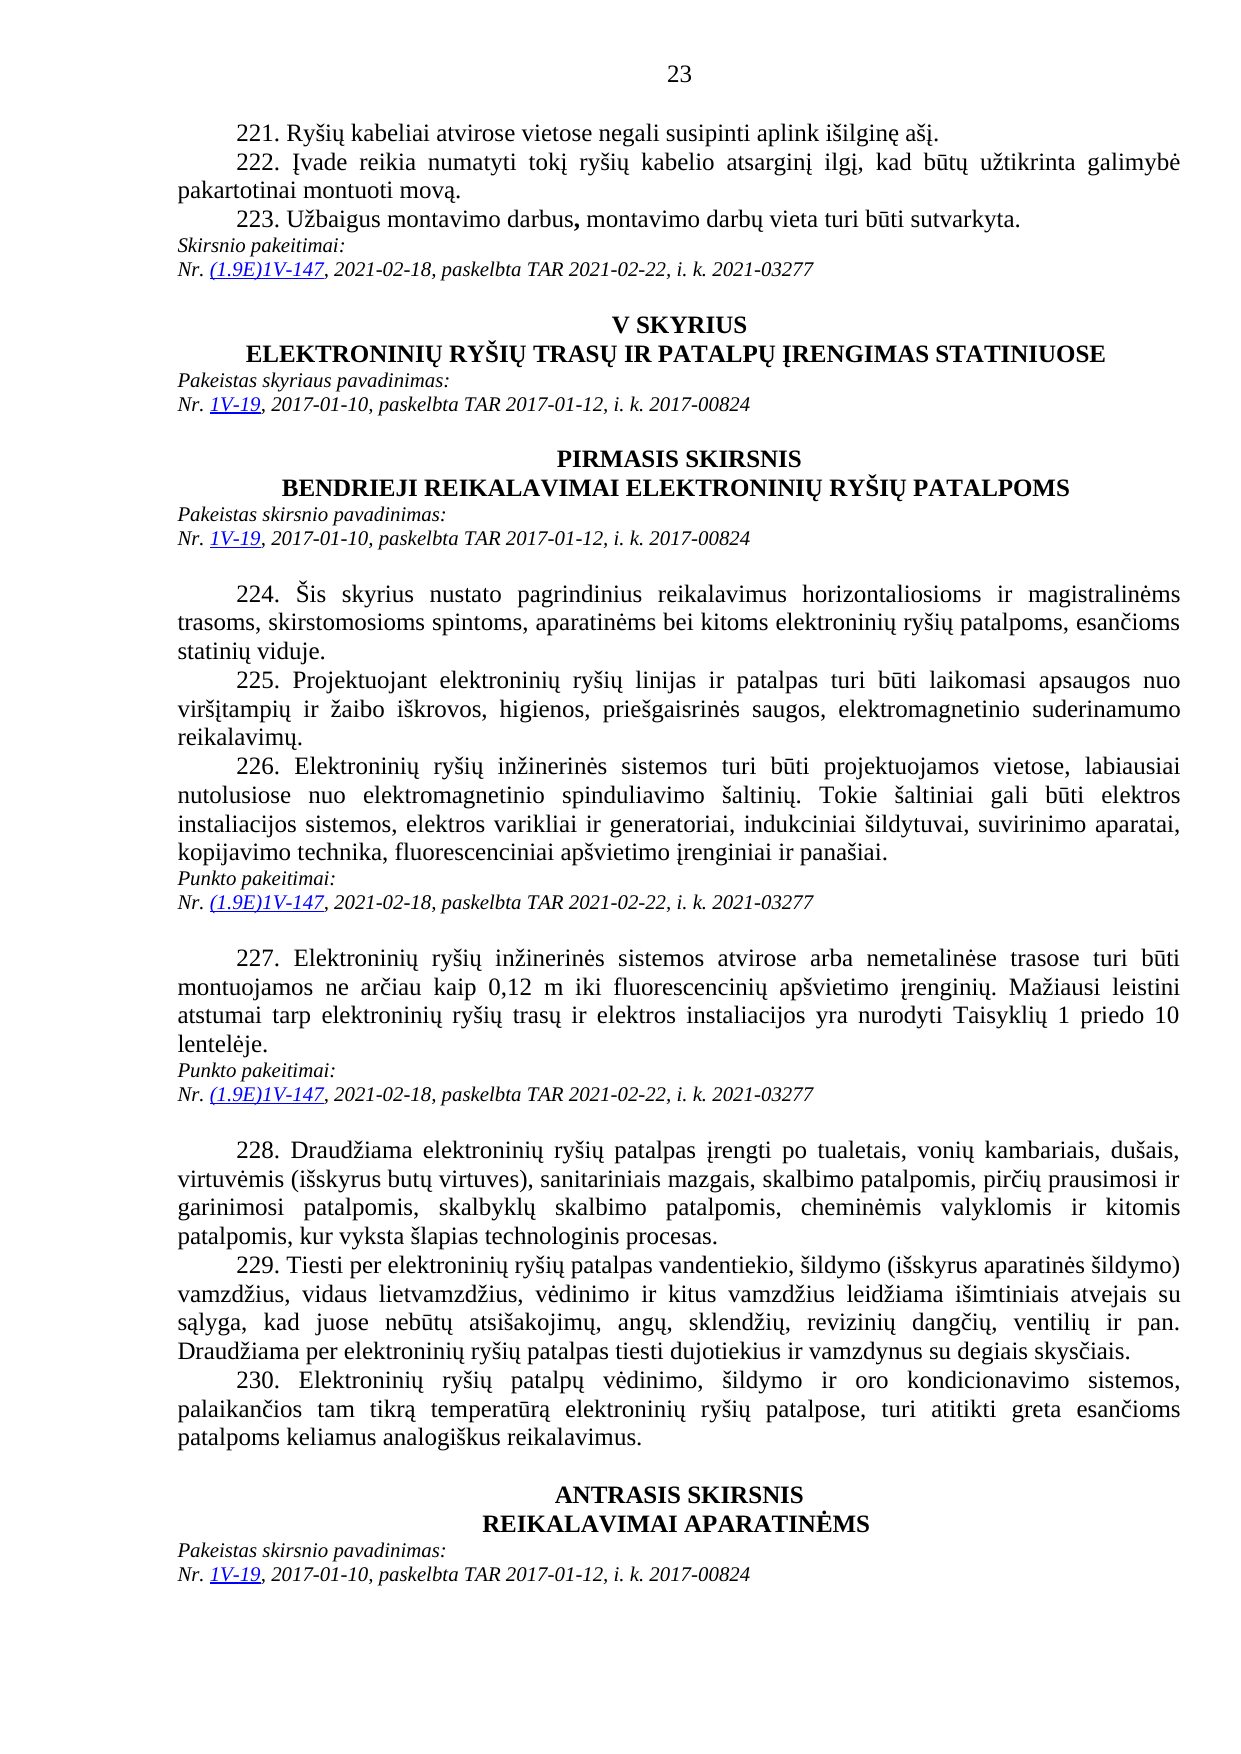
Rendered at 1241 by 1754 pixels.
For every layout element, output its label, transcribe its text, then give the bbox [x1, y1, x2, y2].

text ANTRASIS SKIRSNIS REIKALAVIMAI APARATINĖMS [177, 1480, 1181, 1537]
text Pakeistas skyriaus pavadinimas: [177, 367, 1181, 392]
text Nr. (1.9E)1V-147, 2021-02-18, paskelbta TAR 2021-02-22, i. k. 2021-03277 [177, 890, 1181, 914]
text Nr. 1V-19, 2017-01-10, paskelbta TAR 2017-01-12, i. k. 2017-00824 [177, 392, 1181, 416]
text Nr. (1.9E)1V-147, 2021-02-18, paskelbta TAR 2021-02-22, i. k. 2021-03277 [177, 1082, 1181, 1106]
text 230. Elektroninių ryšių patalpų vėdinimo, šildymo ir oro kondicionavimo sistemos, palaikančios tam tikrą temperatūrą elektroninių ryšių patalpose, turi atitikti greta esančioms patalpoms keliamus analogiškus reikalavimus. [177, 1365, 1181, 1451]
text Skirsnio pakeitimai: [177, 233, 1181, 257]
text Pakeistas skirsnio pavadinimas: [177, 1537, 1181, 1562]
text 223. Užbaigus montavimo darbus, montavimo darbų vieta turi būti sutvarkyta. [177, 204, 1181, 233]
text 229. Tiesti per elektroninių ryšių patalpas vandentiekio, šildymo (išskyrus aparatinės šildymo) vamzdžius, vidaus lietvamzdžius, vėdinimo ir kitus vamzdžius leidžiama išimtiniais atvejais su sąlyga, kad juose nebūtų atsišakojimų, angų, sklendžių, revizinių dangčių, ventilių ir pan. Draudžiama per elektroninių ryšių patalpas tiesti dujotiekius ir vamzdynus su degiais skysčiais. [177, 1250, 1181, 1365]
text V SKYRIUS ELEKTRONINIŲ RYŠIŲ TRASŲ IR PATALPŲ ĮRENGIMAS STATINIUOSE [177, 310, 1181, 367]
text 222. Įvade reikia numatyti tokį ryšių kabelio atsarginį ilgį, kad būtų užtikrinta galimybė pakartotinai montuoti movą. [177, 147, 1181, 204]
text 228. Draudžiama elektroninių ryšių patalpas įrengti po tualetais, vonių kambariais, dušais, virtuvėmis (išskyrus butų virtuves), sanitariniais mazgais, skalbimo patalpomis, pirčių prausimosi ir garinimosi patalpomis, skalbyklų skalbimo patalpomis, cheminėmis valyklomis ir kitomis patalpomis, kur vyksta šlapias technologinis procesas. [177, 1135, 1181, 1250]
text Nr. 1V-19, 2017-01-10, paskelbta TAR 2017-01-12, i. k. 2017-00824 [177, 1562, 1181, 1586]
text PIRMASIS SKIRSNIS BENDRIEJI REIKALAVIMAI ELEKTRONINIŲ RYŠIŲ PATALPOMS [177, 444, 1181, 502]
text Punkto pakeitimai: [177, 866, 1181, 890]
text Punkto pakeitimai: [177, 1058, 1181, 1082]
text Pakeistas skirsnio pavadinimas: [177, 502, 1181, 526]
text 225. Projektuojant elektroninių ryšių linijas ir patalpas turi būti laikomasi apsaugos nuo viršįtampių ir žaibo iškrovos, higienos, priešgaisrinės saugos, elektromagnetinio suderinamumo reikalavimų. [177, 665, 1181, 751]
text 221. Ryšių kabeliai atvirose vietose negali susipinti aplink išilginę ašį. [236, 118, 1181, 147]
text 224. Šis skyrius nustato pagrindinius reikalavimus horizontaliosioms ir magistralinėms trasoms, skirstomosioms spintoms, aparatinėms bei kitoms elektroninių ryšių patalpoms, esančioms statinių viduje. [177, 579, 1181, 665]
text Nr. 1V-19, 2017-01-10, paskelbta TAR 2017-01-12, i. k. 2017-00824 [177, 526, 1181, 550]
text 227. Elektroninių ryšių inžinerinės sistemos atvirose arba nemetalinėse trasose turi būti montuojamos ne arčiau kaip 0,12 m iki fluorescencinių apšvietimo įrenginių. Mažiausi leistini atstumai tarp elektroninių ryšių trasų ir elektros instaliacijos yra nurodyti Taisyklių 1 priedo 10 lentelėje. [177, 943, 1181, 1058]
text Nr. (1.9E)1V-147, 2021-02-18, paskelbta TAR 2021-02-22, i. k. 2021-03277 [177, 257, 1181, 281]
text 226. Elektroninių ryšių inžinerinės sistemos turi būti projektuojamos vietose, labiausiai nutolusiose nuo elektromagnetinio spinduliavimo šaltinių. Tokie šaltiniai gali būti elektros instaliacijos sistemos, elektros varikliai ir generatoriai, indukciniai šildytuvai, suvirinimo aparatai, kopijavimo technika, fluorescenciniai apšvietimo įrenginiai ir panašiai. [177, 751, 1181, 866]
